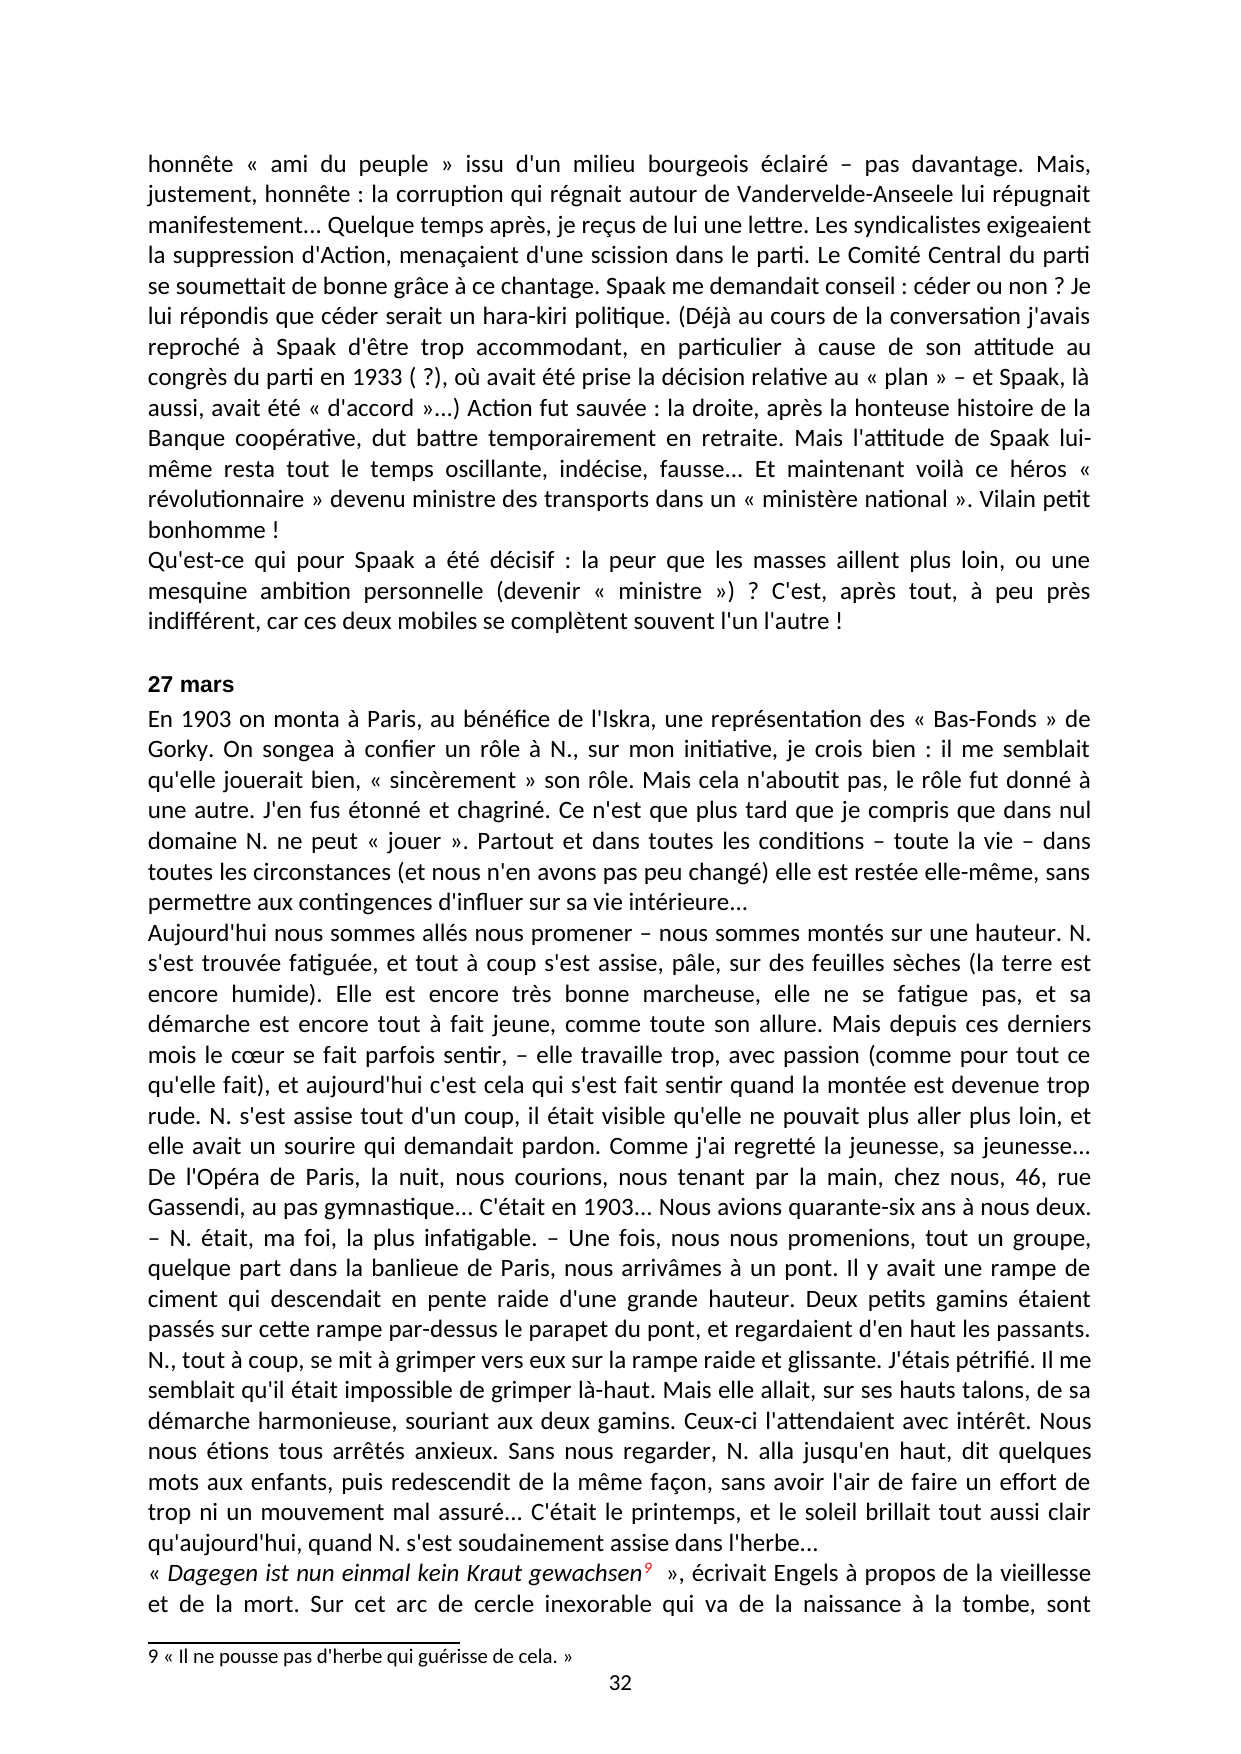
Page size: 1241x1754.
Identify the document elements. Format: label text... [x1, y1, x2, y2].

subtitle 27 mars [148, 671, 1093, 697]
text « Dagegen ist nun einmal kein Kraut gewachsen », écrivait Engels à propos de la vieillesse et de la mort. Sur cet arc de cercle inexorable qui va de la naissance à la tombe, sont [148, 1558, 1093, 1619]
text En 1903 on monta à Paris, au bénéfice de l'Iskra, une représentation des « Bas-Fonds » de Gorky. On songea à confier un rôle à N., sur mon initiative, je crois bien : il me semblait qu'elle jouerait bien, « sincèrement » son rôle. Mais cela n'aboutit pas, le rôle fut donné à une autre. J'en fus étonné et chagriné. Ce n'est que plus tard que je compris que dans nul domaine N. ne peut « jouer ». Partout et dans toutes les conditions – toute la vie – dans toutes les circonstances (et nous n'en avons pas peu changé) elle est restée elle-même, sans permettre aux contingences d'influer sur sa vie intérieure... [148, 703, 1093, 917]
text honnête « ami du peuple » issu d'un milieu bourgeois éclairé – pas davantage. Mais, justement, honnête : la corruption qui régnait autour de Vandervelde-Anseele lui répugnait manifestement... Quelque temps après, je reçus de lui une lettre. Les syndicalistes exigeaient la suppression d'Action, menaçaient d'une scission dans le parti. Le Comité Central du parti se soumettait de bonne grâce à ce chantage. Spaak me demandait conseil : céder ou non ? Je lui répondis que céder serait un hara-kiri politique. (Déjà au cours de la conversation j'avais reproché à Spaak d'être trop accommodant, en particulier à cause de son attitude au congrès du parti en 1933 ( ?), où avait été prise la décision relative au « plan » – et Spaak, là aussi, avait été « d'accord »...) Action fut sauvée : la droite, après la honteuse histoire de la Banque coopérative, dut battre temporairement en retraite. Mais l'attitude de Spaak lui-même resta tout le temps oscillante, indécise, fausse... Et maintenant voilà ce héros « révolutionnaire » devenu ministre des transports dans un « ministère national ». Vilain petit bonhomme ! [148, 148, 1093, 544]
text Aujourd'hui nous sommes allés nous promener – nous sommes montés sur une hauteur. N. s'est trouvée fatiguée, et tout à coup s'est assise, pâle, sur des feuilles sèches (la terre est encore humide). Elle est encore très bonne marcheuse, elle ne se fatigue pas, et sa démarche est encore tout à fait jeune, comme toute son allure. Mais depuis ces derniers mois le cœur se fait parfois sentir, – elle travaille trop, avec passion (comme pour tout ce qu'elle fait), et aujourd'hui c'est cela qui s'est fait sentir quand la montée est devenue trop rude. N. s'est assise tout d'un coup, il était visible qu'elle ne pouvait plus aller plus loin, et elle avait un sourire qui demandait pardon. Comme j'ai regretté la jeunesse, sa jeunesse... De l'Opéra de Paris, la nuit, nous courions, nous tenant par la main, chez nous, 46, rue Gassendi, au pas gymnastique... C'était en 1903... Nous avions quarante-six ans à nous deux. – N. était, ma foi, la plus infatigable. – Une fois, nous nous promenions, tout un groupe, quelque part dans la banlieue de Paris, nous arrivâmes à un pont. Il y avait une rampe de ciment qui descendait en pente raide d'une grande hauteur. Deux petits gamins étaient passés sur cette rampe par-dessus le parapet du pont, et regardaient d'en haut les passants. N., tout à coup, se mit à grimper vers eux sur la rampe raide et glissante. J'étais pétrifié. Il me semblait qu'il était impossible de grimper là-haut. Mais elle allait, sur ses hauts talons, de sa démarche harmonieuse, souriant aux deux gamins. Ceux-ci l'attendaient avec intérêt. Nous nous étions tous arrêtés anxieux. Sans nous regarder, N. alla jusqu'en haut, dit quelques mots aux enfants, puis redescendit de la même façon, sans avoir l'air de faire un effort de trop ni un mouvement mal assuré... C'était le printemps, et le soleil brillait tout aussi clair qu'aujourd'hui, quand N. s'est soudainement assise dans l'herbe... [148, 917, 1093, 1558]
text « Il ne pousse pas d'herbe qui guérisse de cela. » [148, 1643, 1093, 1668]
text Qu'est-ce qui pour Spaak a été décisif : la peur que les masses aillent plus loin, ou une mesquine ambition personnelle (devenir « ministre ») ? C'est, après tout, à peu près indifférent, car ces deux mobiles se complètent souvent l'un l'autre ! [148, 544, 1093, 636]
